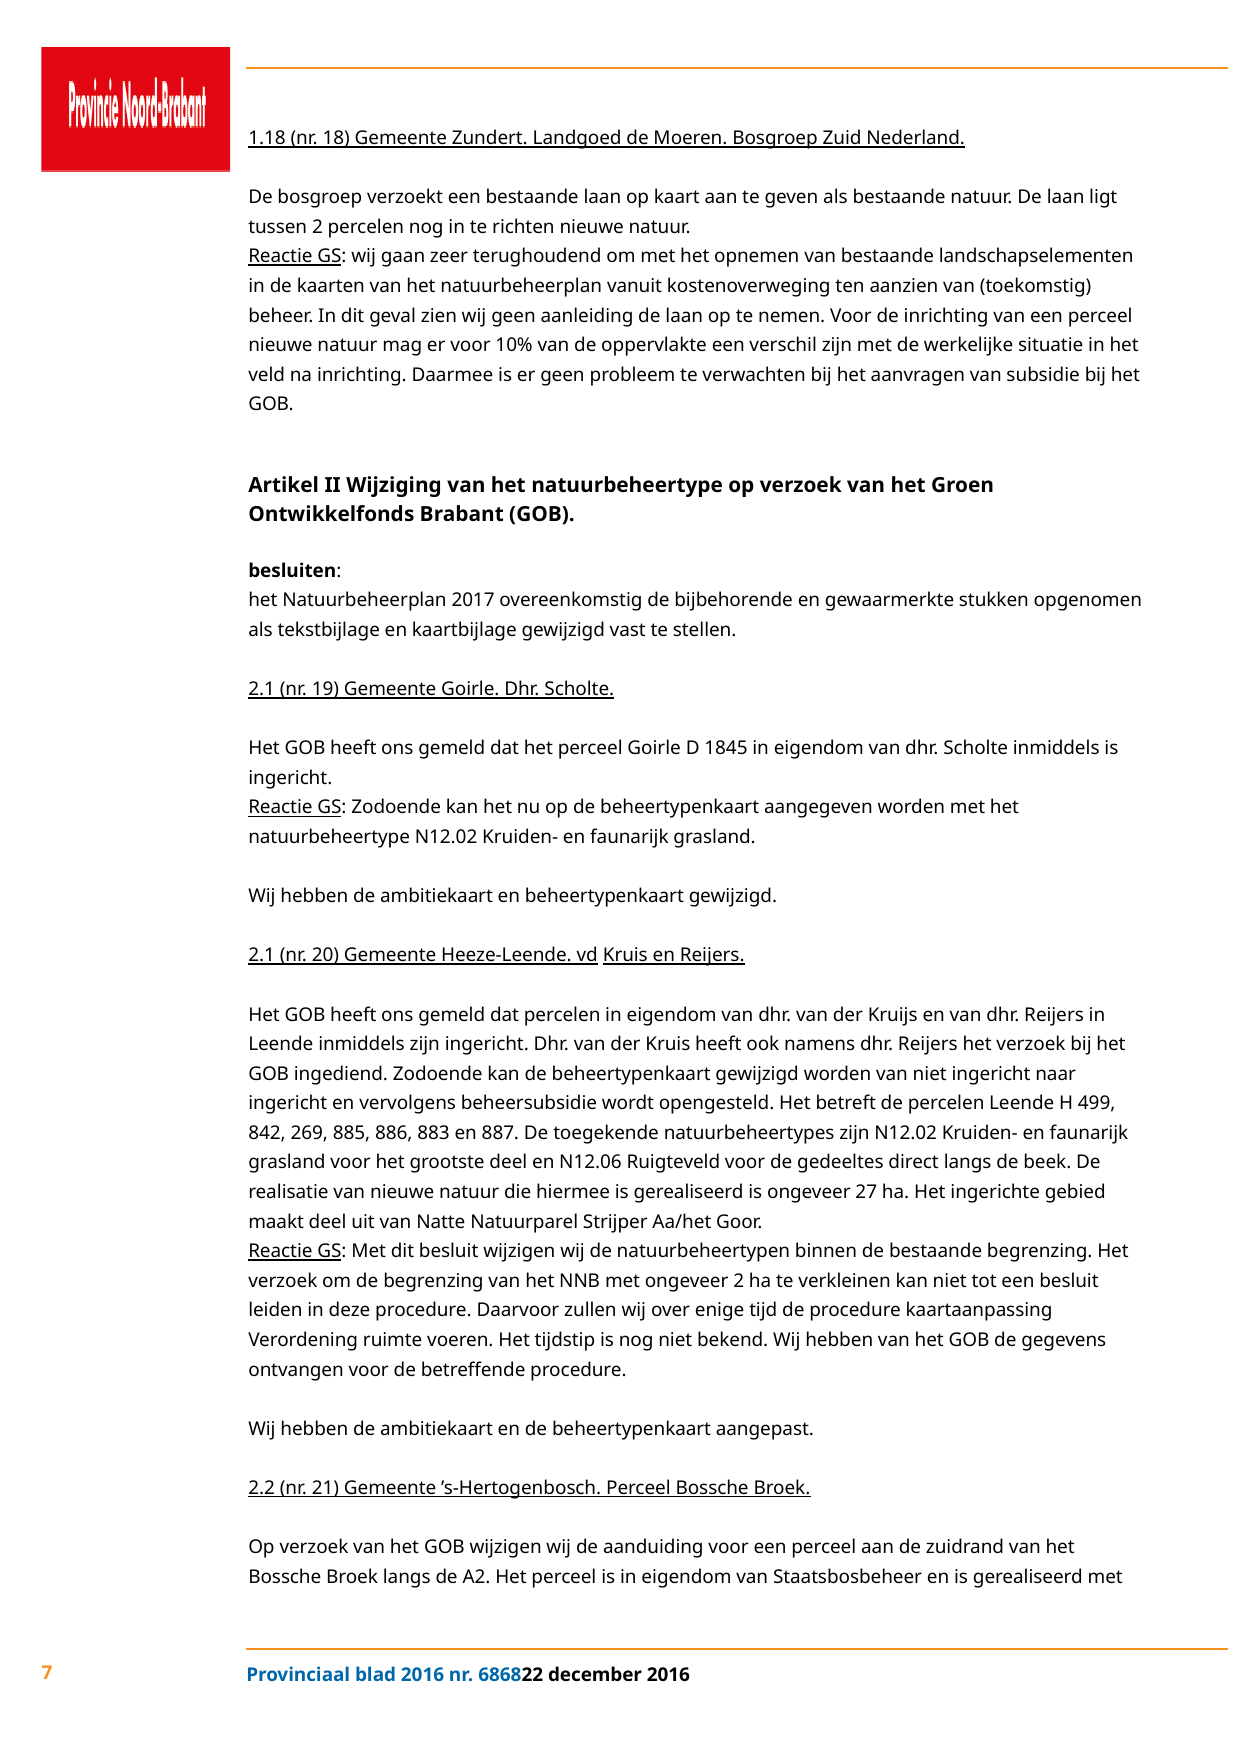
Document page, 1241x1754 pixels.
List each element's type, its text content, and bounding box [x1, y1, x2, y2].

text 2.2 (nr. 21) Gemeente ’s-Hertogenbosch. Perceel Bossche Broek. [248, 1474, 1152, 1500]
text Reactie GS: wij gaan zeer terughoudend om met het opnemen van bestaande landschapselementen in de kaarten van het natuurbeheerplan vanuit kostenoverweging ten aanzien van (toekomstig) beheer. In dit geval zien wij geen aanleiding de laan op te nemen. Voor de inrichting van een perceel nieuwe natuur mag er voor 10% van de oppervlakte een verschil zijn met de werkelijke situatie in het veld na inrichting. Daarmee is er geen probleem te verwachten bij het aanvragen van subsidie bij het GOB. [248, 243, 1152, 416]
text Het GOB heeft ons gemeld dat het perceel Goirle D 1845 in eigendom van dhr. Scholte inmiddels is ingericht. [248, 734, 1152, 790]
text Wij hebben de ambitiekaart en de beheertypenkaart aangepast. [248, 1415, 1152, 1441]
text 1.18 (nr. 18) Gemeente Zundert. Landgoed de Moeren. Bosgroep Zuid Nederland. [248, 124, 1152, 150]
text 2.1 (nr. 19) Gemeente Goirle. Dhr. Scholte. [248, 675, 1152, 701]
text het Natuurbeheerplan 2017 overeenkomstig de bijbehorende en gewaarmerkte stukken opgenomen als tekstbijlage en kaartbijlage gewijzigd vast te stellen. [248, 587, 1152, 642]
text besluiten: [248, 557, 1152, 583]
text Wij hebben de ambitiekaart en beheertypenkaart gewijzigd. [248, 882, 1152, 908]
text Reactie GS: Zodoende kan het nu op de beheertypenkaart aangegeven worden met het natuurbeheertype N12.02 Kruiden- en faunarijk grasland. [248, 794, 1152, 849]
text Op verzoek van het GOB wijzigen wij de aanduiding voor een perceel aan de zuidrand van het Bossche Broek langs de A2. Het perceel is in eigendom van Staatsbosbeheer en is gerealiseerd met [248, 1533, 1152, 1589]
text Artikel II Wijziging van het natuurbeheertype op verzoek van het Groen Ontwikkelfonds Brabant (GOB). [248, 471, 1152, 527]
text 2.1 (nr. 20) Gemeente Heeze-Leende. vd Kruis en Reijers. [248, 942, 1152, 967]
text Reactie GS: Met dit besluit wijzigen wij de natuurbeheertypen binnen de bestaande begrenzing. Het verzoek om de begrenzing van het NNB met ongeveer 2 ha te verkleinen kan niet tot een besluit leiden in deze procedure. Daarvoor zullen wij over enige tijd de procedure kaartaanpassing Verordening ruimte voeren. Het tijdstip is nog niet bekend. Wij hebben van het GOB de gegevens ontvangen voor de betreffende procedure. [248, 1237, 1152, 1382]
picture [41, 47, 231, 172]
text Het GOB heeft ons gemeld dat percelen in eigendom van dhr. van der Kruijs en van dhr. Reijers in Leende inmiddels zijn ingericht. Dhr. van der Kruis heeft ook namens dhr. Reijers het verzoek bij het GOB ingediend. Zodoende kan de beheertypenkaart gewijzigd worden van niet ingericht naar ingericht en vervolgens beheersubsidie wordt opengesteld. Het betreft de percelen Leende H 499, 842, 269, 885, 886, 883 en 887. De toegekende natuurbeheertypes zijn N12.02 Kruiden- en faunarijk grasland voor het grootste deel en N12.06 Ruigteveld voor de gedeeltes direct langs de beek. De realisatie van nieuwe natuur die hiermee is gerealiseerd is ongeveer 27 ha. Het ingerichte gebied maakt deel uit van Natte Natuurparel Strijper Aa/het Goor. [248, 1001, 1152, 1234]
text De bosgroep verzoekt een bestaande laan op kaart aan te geven als bestaande natuur. De laan ligt tussen 2 percelen nog in te richten nieuwe natuur. [248, 183, 1152, 239]
